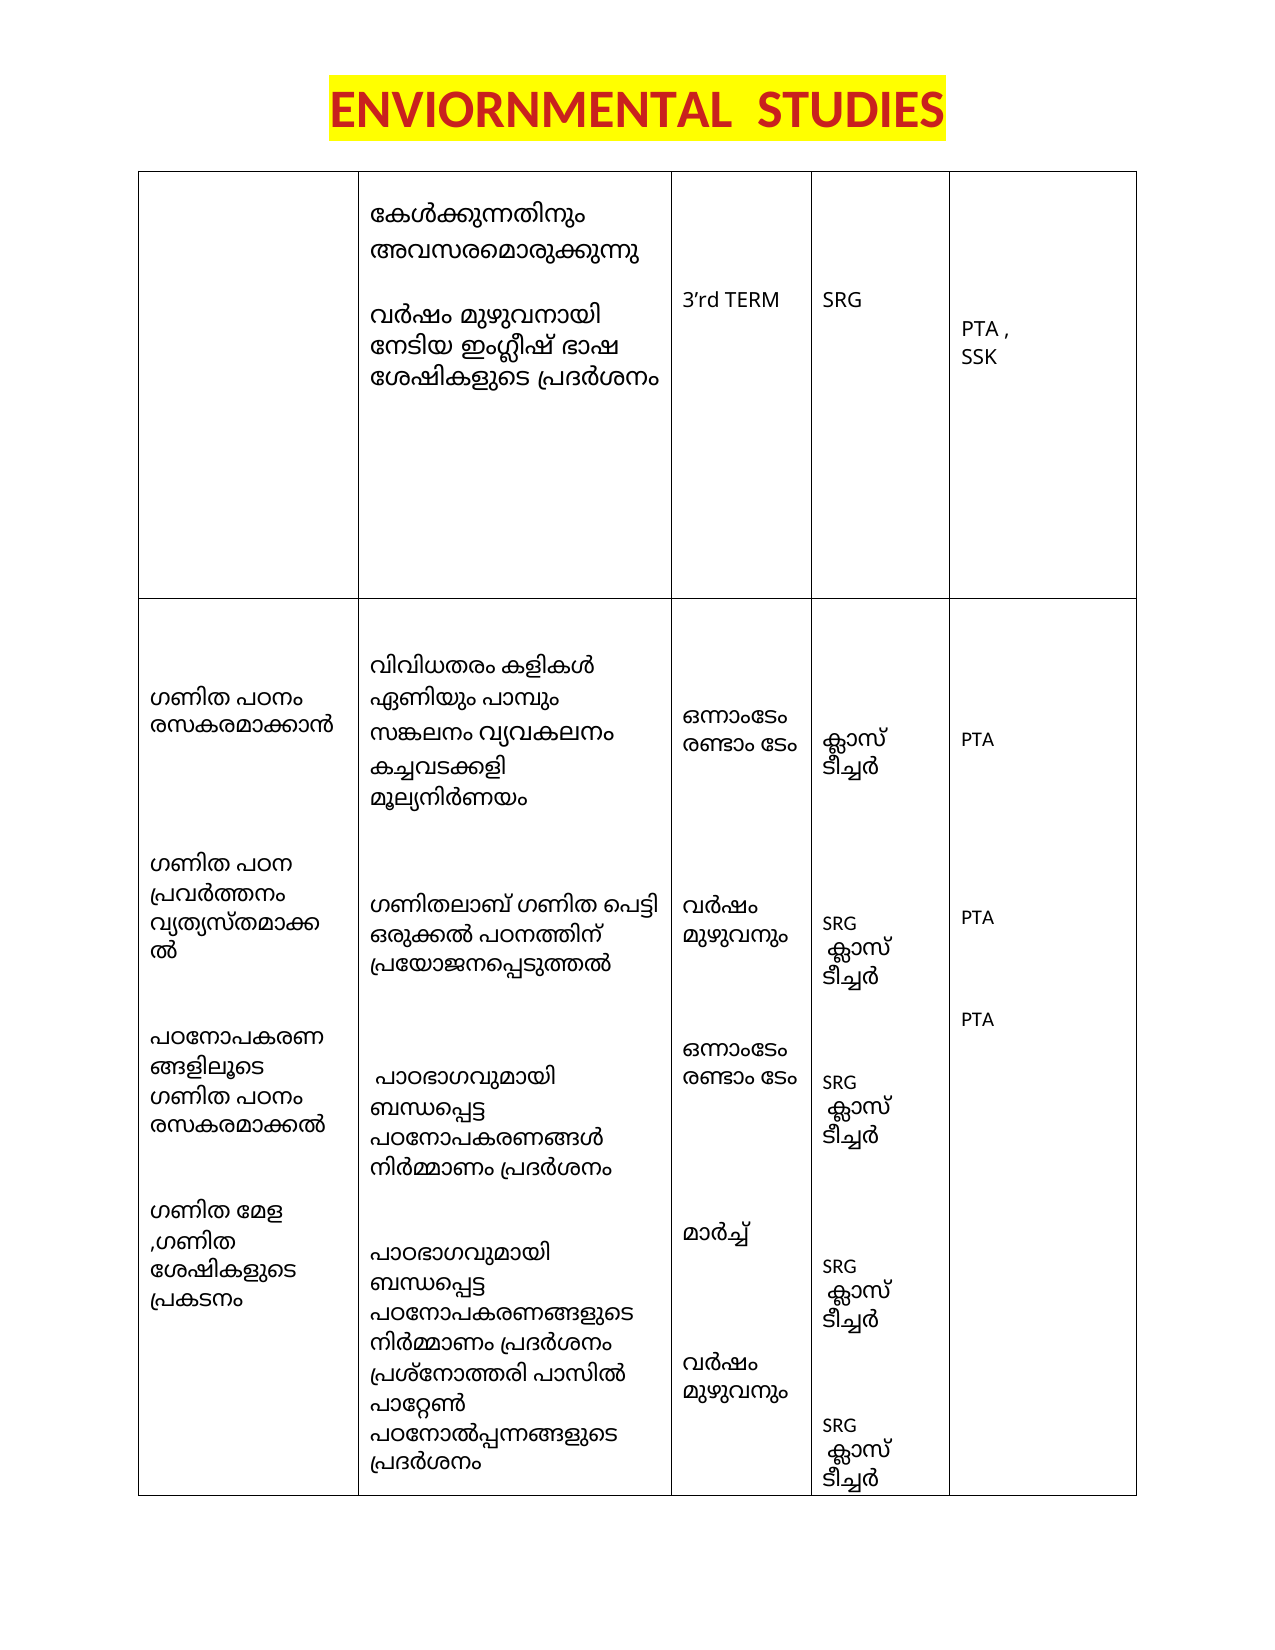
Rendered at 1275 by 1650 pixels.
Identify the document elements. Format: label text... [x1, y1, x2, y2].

table_header [139, 172, 358, 598]
table_header PTA , SSK [950, 172, 1136, 598]
table_cell ഗണിത പഠനം രസകരമാക്കാൻ ഗണിത പഠന പ്രവർത്തനം വ്യത്യസ്തമാക്കൽ പഠനോപകരണങ്ങളിലൂടെ ഗണിത പഠനം രസകരമാക്കൽ ഗണിത മേള ,ഗണിത ശേഷികളുടെ പ്രകടനം [139, 599, 358, 1495]
table_cell ഒന്നാംടേം രണ്ടാം ടേം വർഷം മുഴുവനും ഒന്നാംടേം രണ്ടാം ടേം മാർച്ച് വർഷം മുഴുവനും [672, 599, 811, 1495]
table_header SRG [812, 172, 949, 598]
table_header 3’rd TERM [672, 172, 811, 598]
table_cell ക്ലാസ് ടീച്ചർ SRG ക്ലാസ് ടീച്ചർ SRG ക്ലാസ് ടീച്ചർ SRG ക്ലാസ് ടീച്ചർ SRG ക്ലാസ് ടീച്ചർ [812, 599, 949, 1495]
table_header കേൾക്കുന്നതിനും അവസരമൊരുക്കുന്നു വർഷം മുഴുവനായി നേടിയ ഇംഗ്ലീഷ് ഭാഷ ശേഷികളുടെ പ്രദർശനം [359, 172, 671, 598]
table_cell വിവിധതരം കളികൾ ഏണിയും പാമ്പും സങ്കലനം വ്യവകലനം കച്ചവടക്കളി മൂല്യനിർണയം ഗണിതലാബ് ഗണിത പെട്ടി ഒരുക്കൽ പഠനത്തിന് പ്രയോജനപ്പെടുത്തൽ പാഠഭാഗവുമായി ബന്ധപ്പെട്ട പഠനോപകരണങ്ങൾ നിർമ്മാണം പ്രദർശനം പാഠഭാഗവുമായി ബന്ധപ്പെട്ട പഠനോപകരണങ്ങളുടെ നിർമ്മാണം പ്രദർശനം പ്രശ്നോത്തരി പാസിൽ പാറ്റേൺ പഠനോൽപ്പന്നങ്ങളുടെ പ്രദർശനം [359, 599, 671, 1495]
table_cell PTA PTA PTA [950, 599, 1136, 1495]
